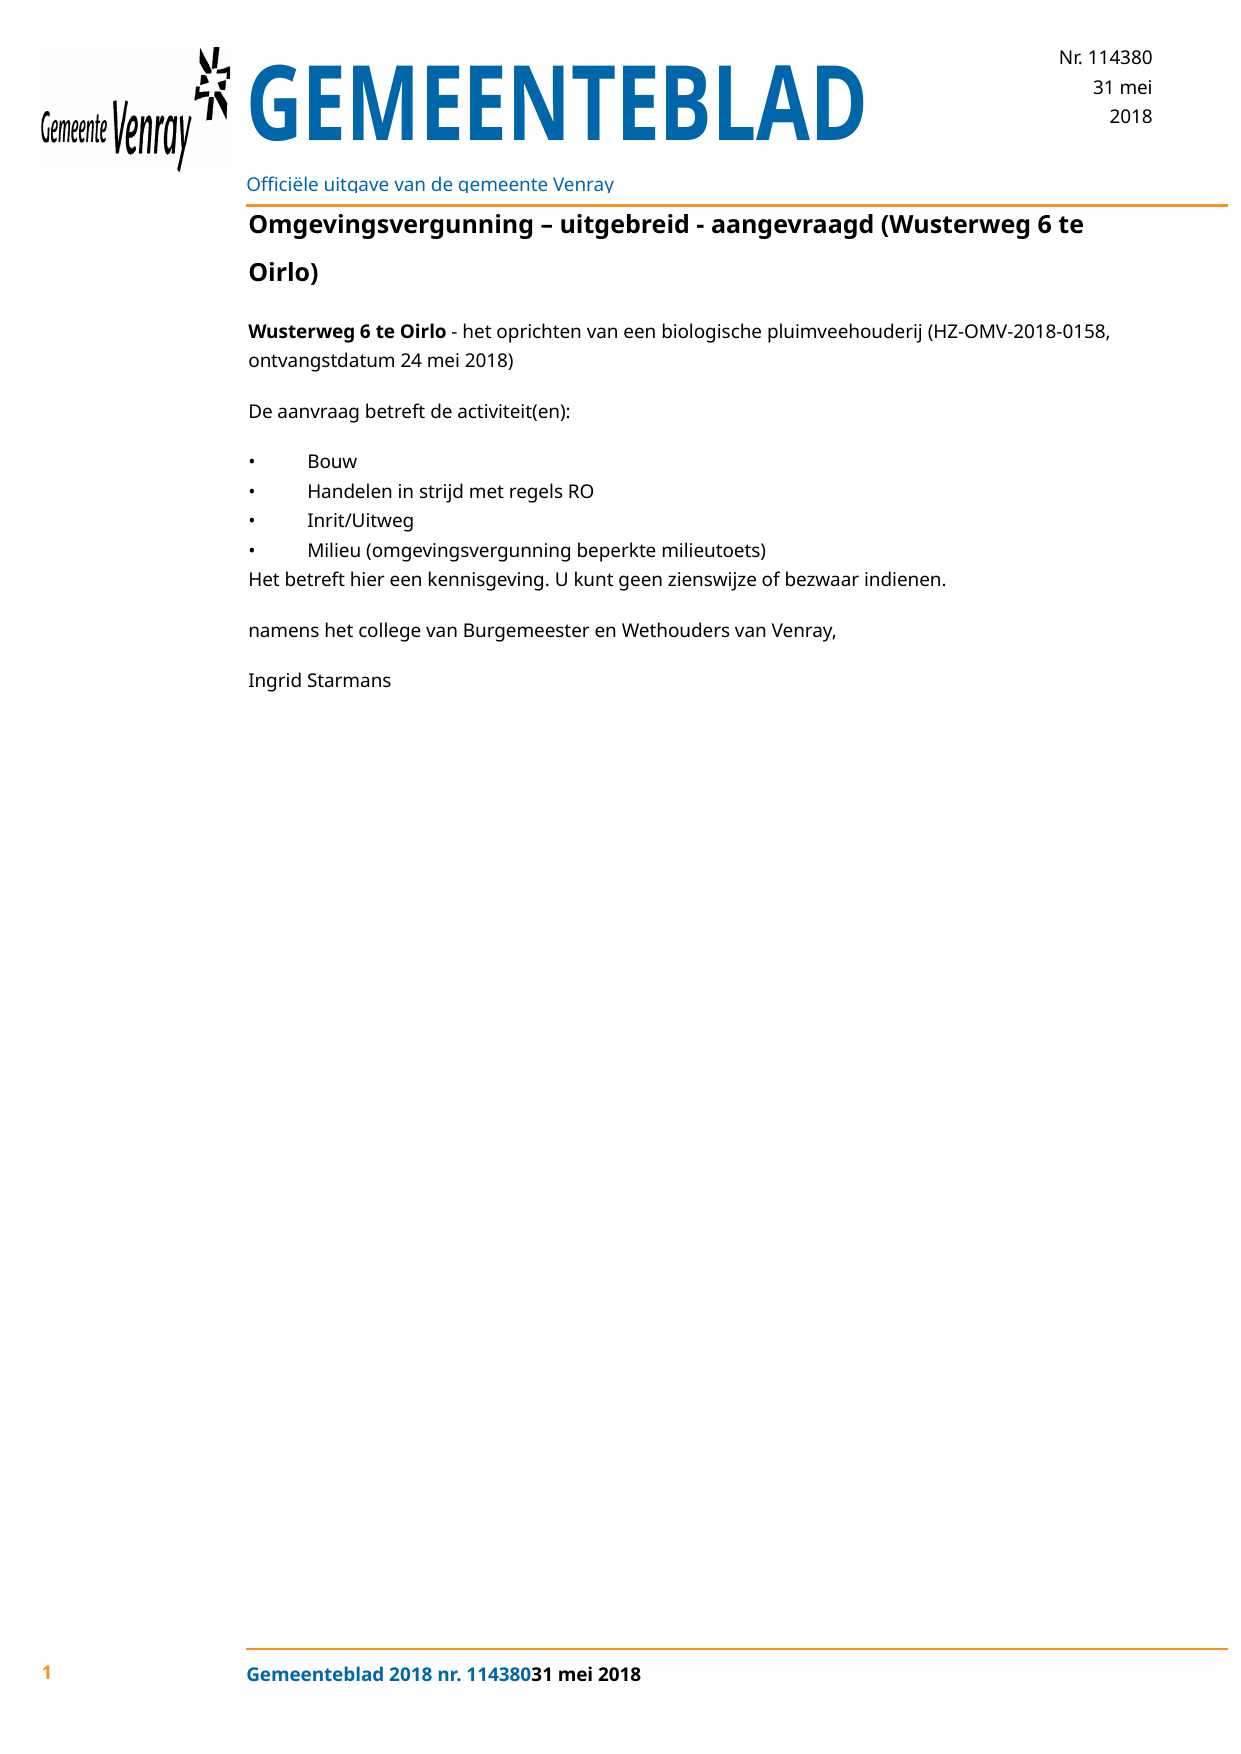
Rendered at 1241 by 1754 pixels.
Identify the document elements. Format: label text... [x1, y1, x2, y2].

list Bouw [248, 448, 1152, 474]
text Ingrid Starmans [248, 667, 1152, 693]
list Milieu (omgevingsvergunning beperkte milieutoets) [248, 537, 1152, 563]
text Omgevingsvergunning – uitgebreid - aangevraagd (Wusterweg 6 te Oirlo) [248, 207, 1152, 288]
text De aanvraag betreft de activiteit(en): [248, 398, 1152, 424]
list Handelen in strijd met regels RO [248, 478, 1152, 504]
text Wusterweg 6 te Oirlo - het oprichten van een biologische pluimveehouderij (HZ-OMV-2018-0158, ontvangstdatum 24 mei 2018) [248, 318, 1152, 373]
picture [41, 47, 231, 172]
list Inrit/Uitweg [248, 507, 1152, 533]
text namens het college van Burgemeester en Wethouders van Venray, [248, 617, 1152, 643]
text Het betreft hier een kennisgeving. U kunt geen zienswijze of bezwaar indienen. [248, 567, 1152, 592]
